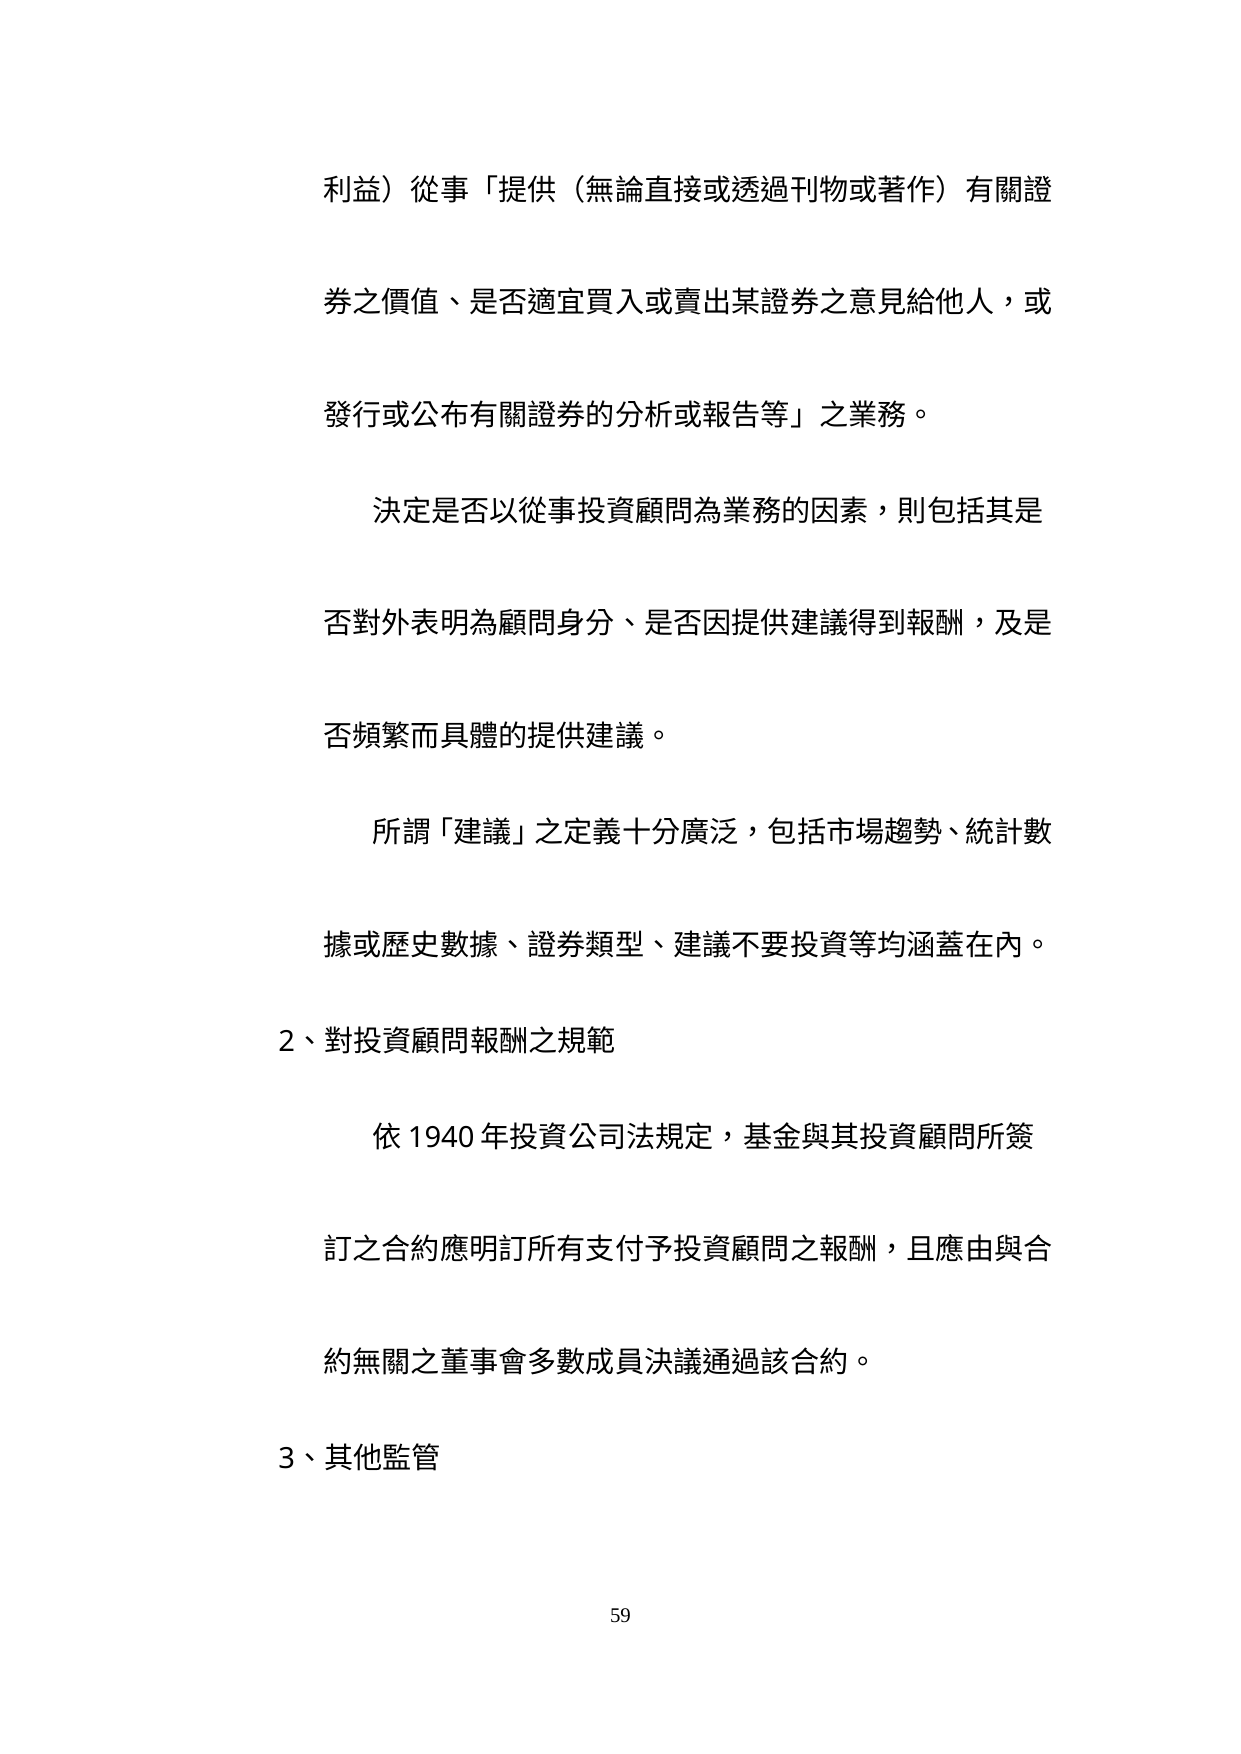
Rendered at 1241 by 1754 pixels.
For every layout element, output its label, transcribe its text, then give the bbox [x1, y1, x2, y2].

text 所謂「建議」之定義十分廣泛，包括市場趨勢、統計數據或歷史數據、證券類型、建議不要投資等均涵蓋在內。 [323, 792, 1053, 980]
text 2、對投資顧問報酬之規範 [278, 1001, 1053, 1076]
text 依1940年投資公司法規定，基金與其投資顧問所簽訂之合約應明訂所有支付予投資顧問之報酬，且應由與合約無關之董事會多數成員決議通過該合約。 [323, 1097, 1053, 1397]
text 利益）從事「提供（無論直接或透過刊物或著作）有關證券之價值、是否適宜買入或賣出某證券之意見給他人，或發行或公布有關證券的分析或報告等」之業務。 [323, 150, 1053, 450]
text 3、其他監管 [278, 1418, 1053, 1493]
text 決定是否以從事投資顧問為業務的因素，則包括其是否對外表明為顧問身分、是否因提供建議得到報酬，及是否頻繁而具體的提供建議。 [323, 471, 1053, 771]
